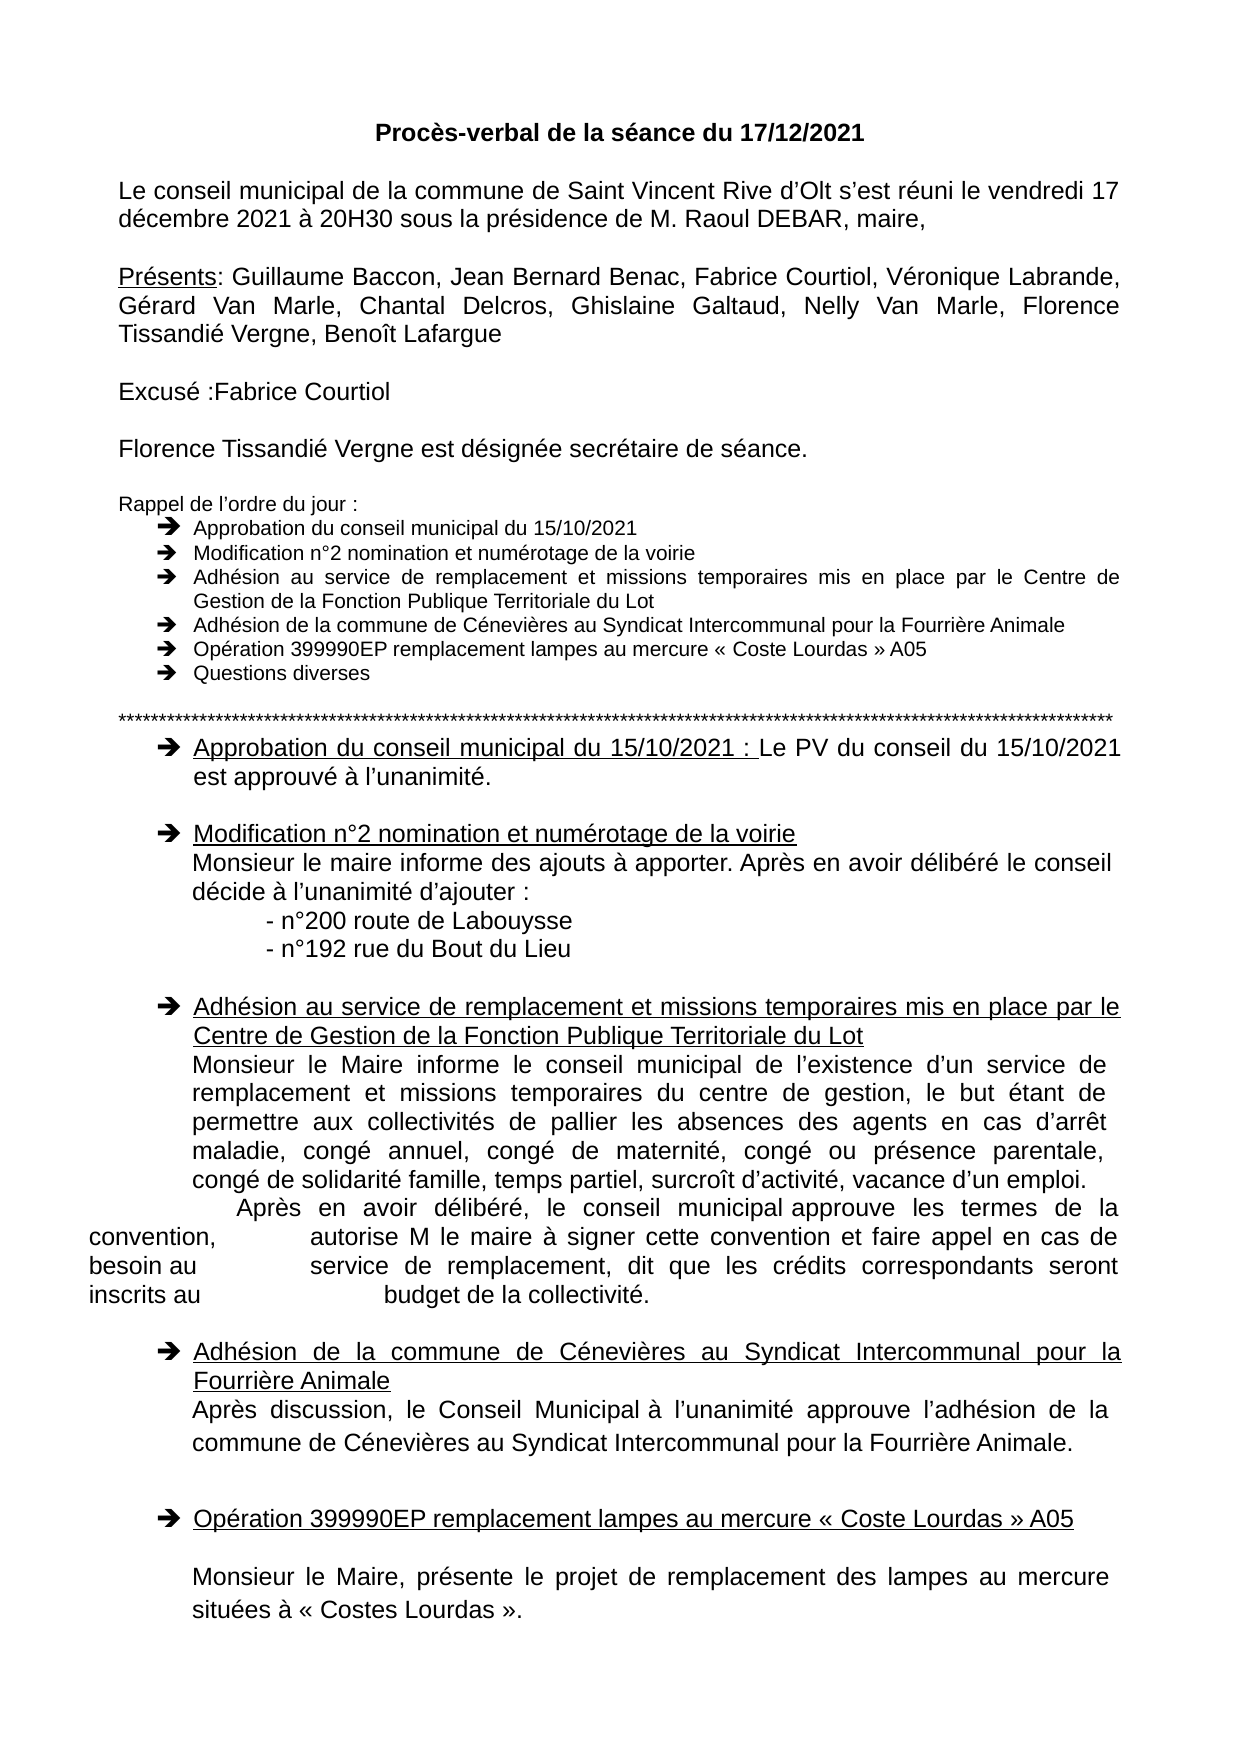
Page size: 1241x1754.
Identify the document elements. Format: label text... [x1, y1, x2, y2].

list Modification n°2 nomination et numérotage de la voirie [156, 819, 1122, 848]
text Après discussion, le Conseil Municipal à l’unanimité approuve l’adhésion de la commune de Cénevières au Syndicat Intercommunal pour la Fourrière Animale. [118, 1395, 1122, 1456]
list Adhésion de la commune de Cénevières au Syndicat Intercommunal pour la Fourrière Animale [156, 1337, 1122, 1395]
text Présents: Guillaume Baccon, Jean Bernard Benac, Fabrice Courtiol, Véronique Labrande, Gérard Van Marle, Chantal Delcros, Ghislaine Galtaud, Nelly Van Marle, Florence Tissandié Vergne, Benoît Lafargue [118, 262, 1122, 348]
text Excusé :Fabrice Courtiol [118, 377, 1122, 406]
text Monsieur le Maire, présente le projet de remplacement des lampes au mercure situées à « Costes Lourdas ». [118, 1562, 1122, 1623]
text Le conseil municipal de la commune de Saint Vincent Rive d’Olt s’est réuni le vendredi 17 décembre 2021 à 20H30 sous la présidence de M. Raoul DEBAR, maire, [118, 176, 1122, 233]
list Modification n°2 nomination et numérotage de la voirie [156, 541, 1122, 565]
text *************************************************************************************************************************** [118, 709, 1122, 733]
list Adhésion au service de remplacement et missions temporaires mis en place par le Centre de Gestion de la Fonction Publique Territoriale du Lot [156, 565, 1122, 613]
list Opération 399990EP remplacement lampes au mercure « Coste Lourdas » A05 [156, 1504, 1122, 1533]
list Adhésion au service de remplacement et missions temporaires mis en place par le Centre de Gestion de la Fonction Publique Territoriale du Lot [156, 992, 1122, 1049]
text Après en avoir délibéré, le conseil municipal approuve les termes de la convention, autorise M le maire à signer cette convention et faire appel en cas de besoin au service de remplacement, dit que les crédits correspondants seront inscrits au budget de la collectivité. [88, 1193, 1119, 1308]
text Rappel de l’ordre du jour : [118, 492, 1122, 516]
list Approbation du conseil municipal du 15/10/2021 [156, 516, 1122, 541]
text Procès-verbal de la séance du 17/12/2021 [118, 118, 1122, 147]
list Adhésion de la commune de Cénevières au Syndicat Intercommunal pour la Fourrière Animale [156, 613, 1122, 637]
list Questions diverses [156, 661, 1122, 685]
text Monsieur le Maire informe le conseil municipal de l’existence d’un service de remplacement et missions temporaires du centre de gestion, le but étant de permettre aux collectivités de pallier les absences des agents en cas d’arrêt maladie, congé annuel, congé de maternité, congé ou présence parentale, congé de solidarité famille, temps partiel, surcroît d’activité, vacance d’un emploi. [118, 1049, 1122, 1193]
list Opération 399990EP remplacement lampes au mercure « Coste Lourdas » A05 [156, 637, 1122, 661]
text - n°192 rue du Bout du Lieu [118, 934, 1122, 963]
text Monsieur le maire informe des ajouts à apporter. Après en avoir délibéré le conseil décide à l’unanimité d’ajouter : [118, 848, 1122, 906]
list Approbation du conseil municipal du 15/10/2021 : Le PV du conseil du 15/10/2021 est approuvé à l’unanimité. [156, 733, 1122, 791]
text Florence Tissandié Vergne est désignée secrétaire de séance. [118, 434, 1122, 463]
text - n°200 route de Labouysse [118, 906, 1122, 934]
